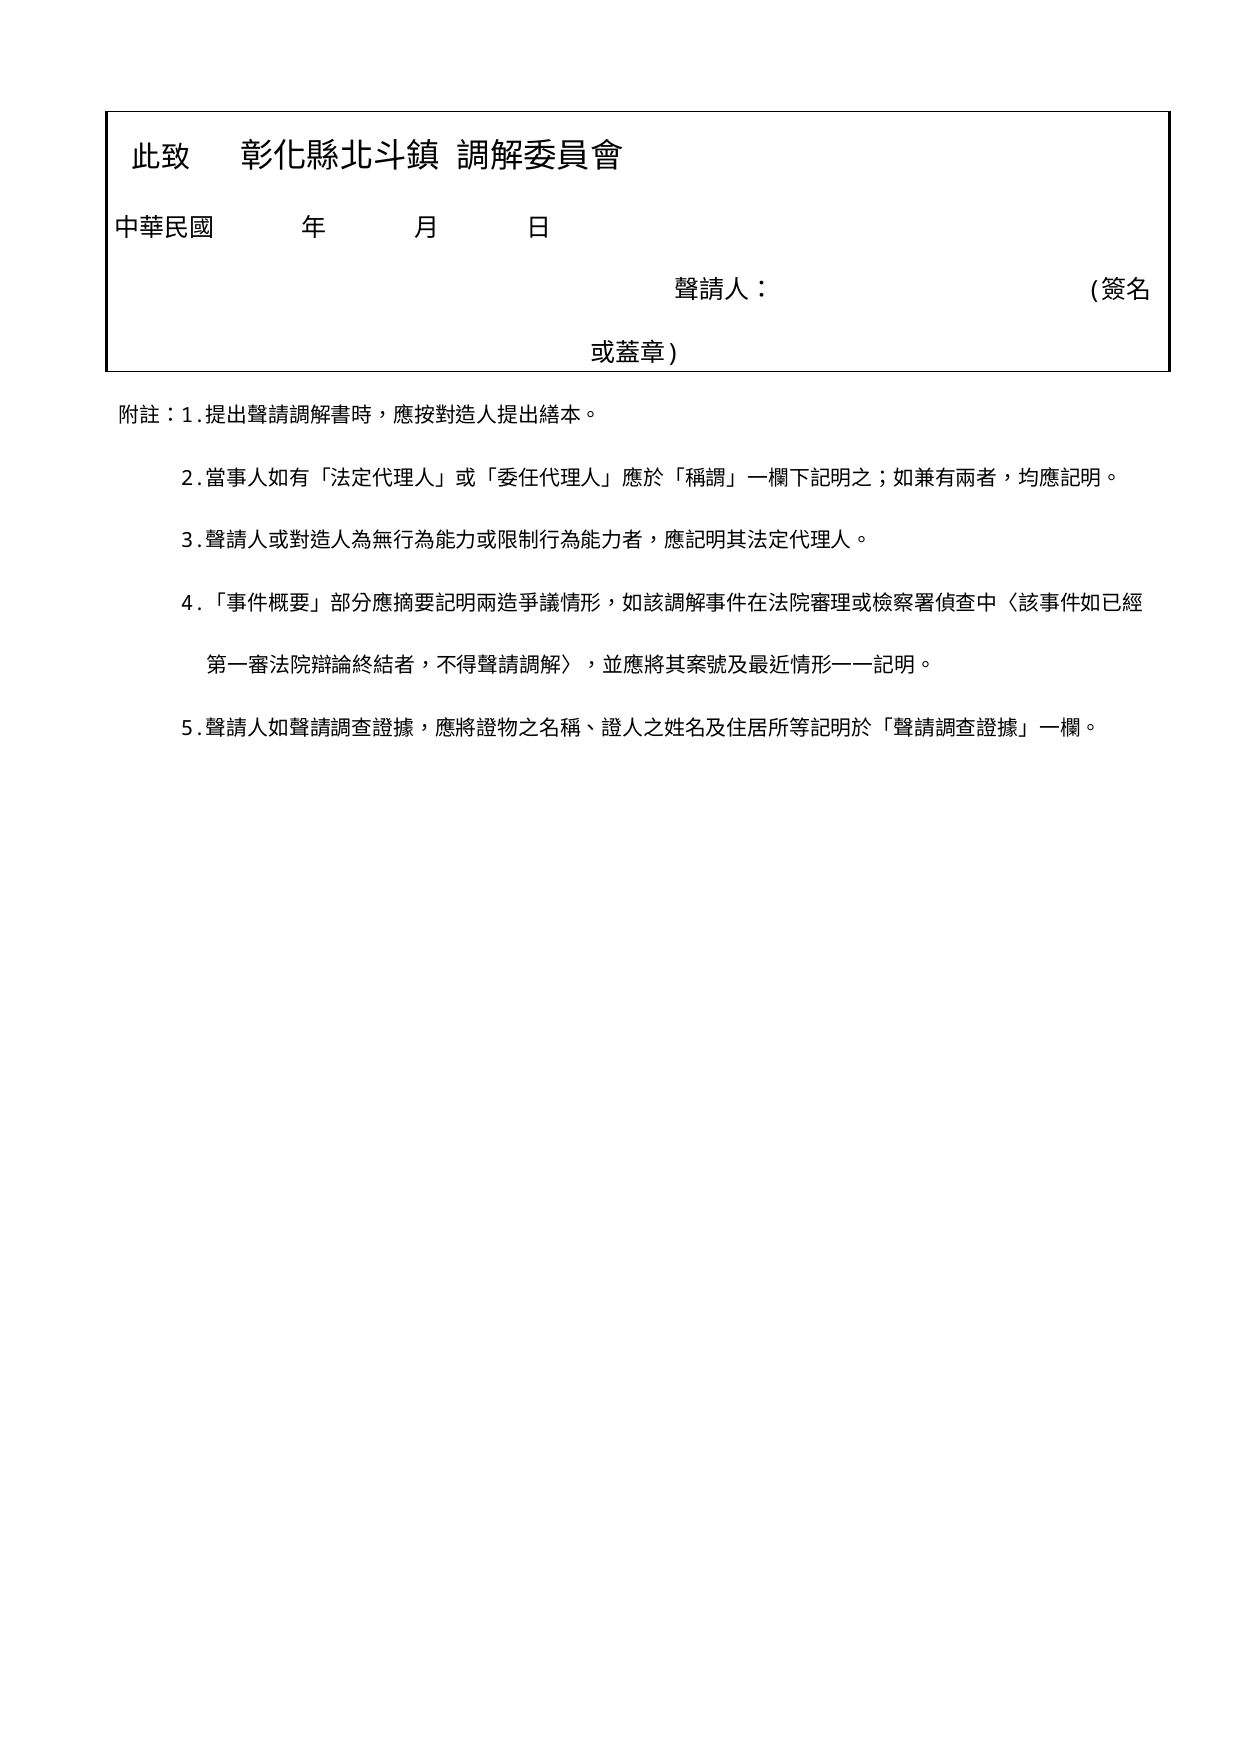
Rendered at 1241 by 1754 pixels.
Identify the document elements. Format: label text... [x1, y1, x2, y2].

text 附註：1.提出聲請調解書時，應按對造人提出繕本。 [118, 372, 1152, 434]
text 2.當事人如有「法定代理人」或「委任代理人」應於「稱謂」一欄下記明之；如兼有兩者，均應記明。 [118, 434, 1152, 497]
table_cell 此致 彰化縣北斗鎮 調解委員會 中華民國 年 月 日 聲請人： (簽名或蓋章) [108, 112, 1168, 371]
text 5.聲請人如聲請調查證據，應將證物之名稱、證人之姓名及住居所等記明於「聲請調查證據」一欄。 [181, 684, 1152, 747]
text 4.「事件概要」部分應摘要記明兩造爭議情形，如該調解事件在法院審理或檢察署偵查中〈該事件如已經第一審法院辯論終結者，不得聲請調解〉，並應將其案號及最近情形一一記明。 [181, 559, 1152, 684]
text 3.聲請人或對造人為無行為能力或限制行為能力者，應記明其法定代理人。 [118, 497, 1152, 559]
